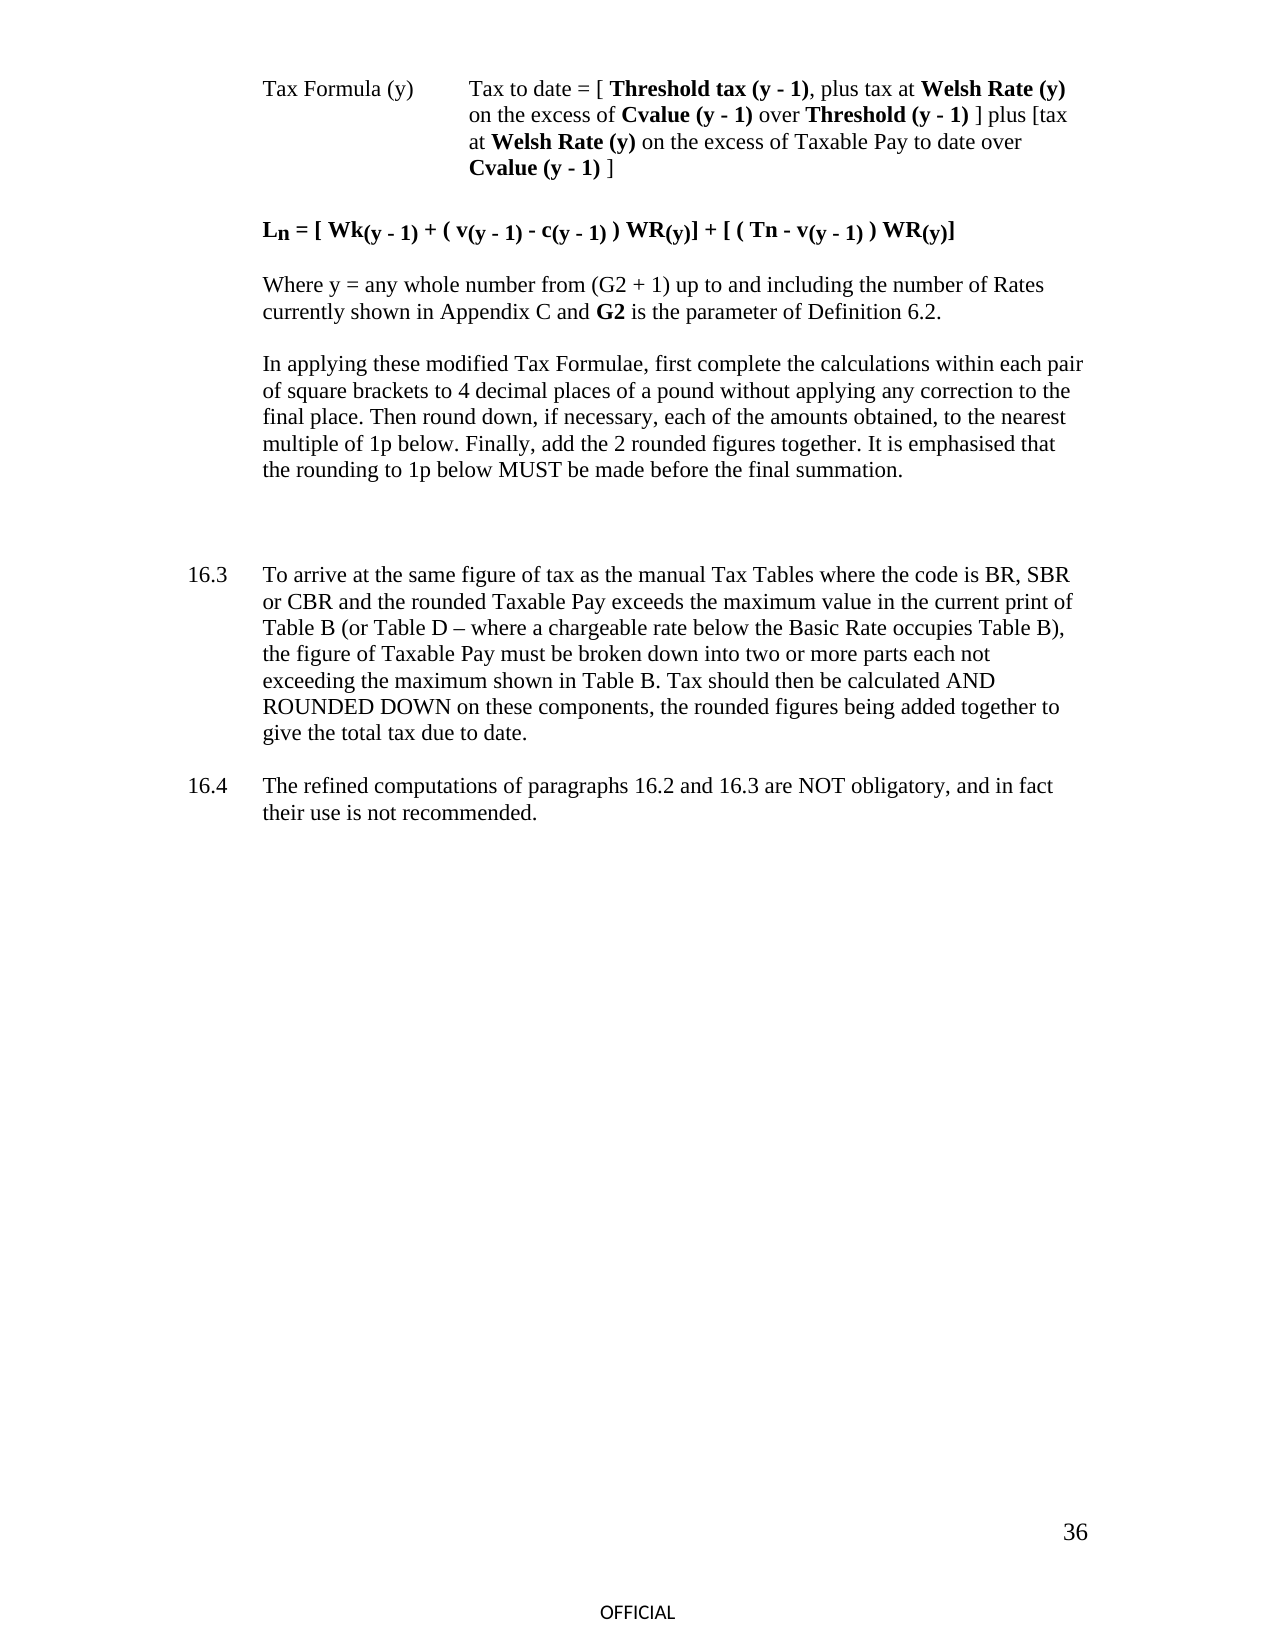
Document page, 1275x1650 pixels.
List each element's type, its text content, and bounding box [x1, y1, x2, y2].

text Tax Formula (y) Tax to date = [ Threshold tax (y - 1), plus tax at Welsh Rate (y) on the excess of Cvalue (y - 1) over Threshold (y - 1) ] plus [tax at Welsh Rate (y) on the excess of Taxable Pay to date over Cvalue (y - 1) ] [262, 75, 1088, 180]
text Where y = any whole number from (G2 + 1) up to and including the number of Rates currently shown in Appendix C and G2 is the parameter of Definition 6.2. [262, 271, 1088, 324]
text 16.4 The refined computations of paragraphs 16.2 and 16.3 are NOT obligatory, and in fact their use is not recommended. [187, 772, 1088, 825]
text In applying these modified Tax Formulae, first complete the calculations within each pair of square brackets to 4 decimal places of a pound without applying any correction to the final place. Then round down, if necessary, each of the amounts obtained, to the nearest multiple of 1p below. Finally, add the 2 rounded figures together. It is emphasised that the rounding to 1p below MUST be made before the final summation. [262, 351, 1088, 482]
text Ln = [ Wk(y - 1) + ( v(y - 1) - c(y - 1) ) WR(y)] + [ ( Tn - v(y - 1) ) WR(y)] [187, 207, 1088, 245]
text 16.3 To arrive at the same figure of tax as the manual Tax Tables where the code is BR, SBR or CBR and the rounded Taxable Pay exceeds the maximum value in the current print of Table B (or Table D – where a chargeable rate below the Basic Rate occupies Table B), the figure of Taxable Pay must be broken down into two or more parts each not exceeding the maximum shown in Table B. Tax should then be calculated AND ROUNDED DOWN on these components, the rounded figures being added together to give the total tax due to date. [187, 561, 1088, 746]
